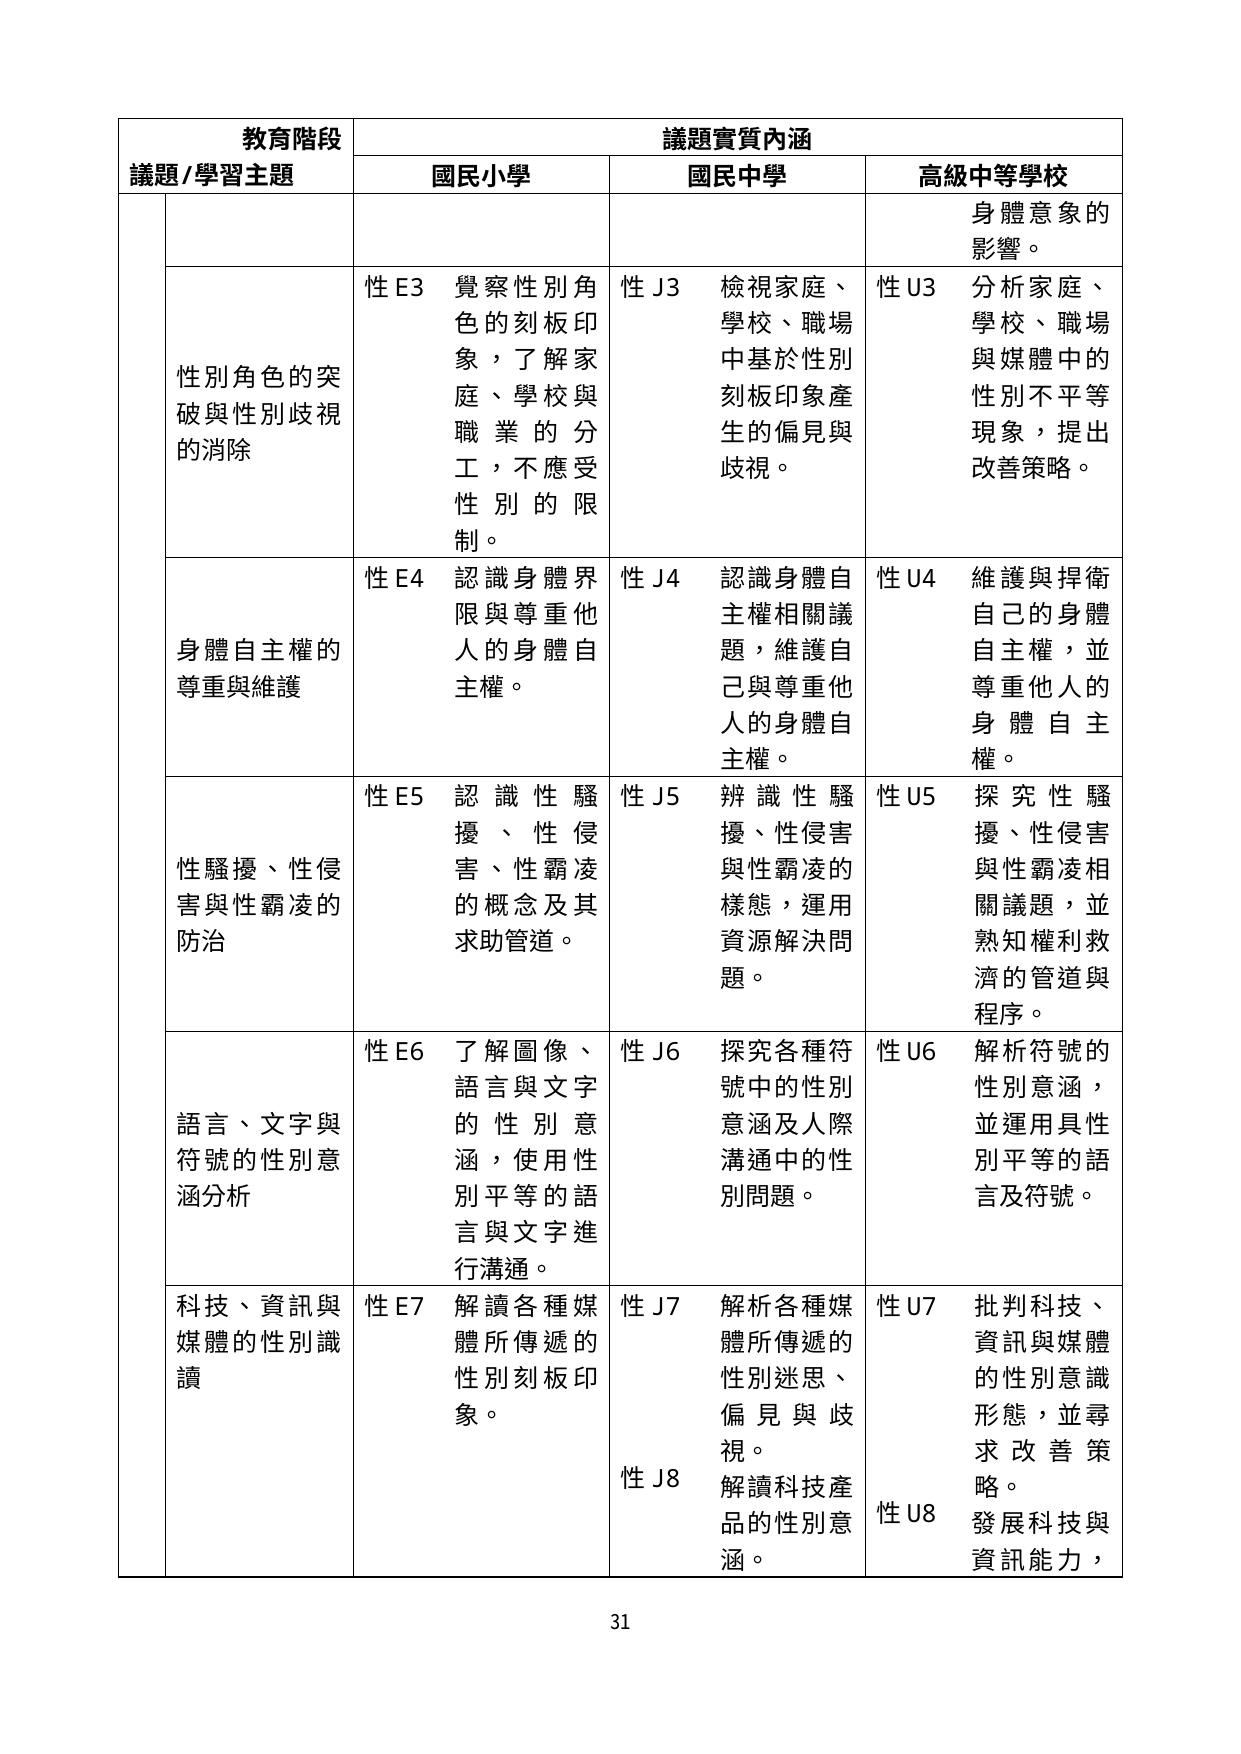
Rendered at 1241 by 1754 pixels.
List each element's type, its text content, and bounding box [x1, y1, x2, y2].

table_header 教育階段 議題/學習主題 [119, 119, 353, 193]
table_cell 分析家庭、學校、職場與媒體中的性別不平等現象，提出改善策略。 [960, 267, 1122, 557]
table_cell 語言、文字與符號的性別意涵分析 [166, 1032, 353, 1285]
table_cell 身體意象的影響。 [960, 194, 1122, 266]
table_cell 解析符號的性別意涵，並運用具性別平等的語言及符號。 [960, 1032, 1122, 1285]
table_cell 性U3 [866, 267, 960, 557]
table_cell 性E7 [354, 1286, 443, 1576]
table_cell 性E3 [354, 267, 443, 557]
table_cell 探究各種符號中的性別意涵及人際溝通中的性別問題。 [709, 1032, 865, 1285]
table_cell 性E5 [354, 777, 443, 1031]
table_cell 性騷擾、性侵害與性霸凌的防治 [166, 777, 353, 1031]
table_cell [709, 194, 865, 266]
table_cell 性U7 性U8 [866, 1286, 960, 1576]
table_cell 性J5 [610, 777, 709, 1031]
table_cell 批判科技、資訊與媒體的性別意識形態，並尋求改善策略。 發展科技與資訊能力， [960, 1286, 1122, 1576]
table_cell 認識身體界限與尊重他人的身體自主權。 [443, 558, 609, 776]
table_cell 身體自主權的尊重與維護 [166, 558, 353, 776]
table_cell [119, 194, 165, 1576]
table_cell 國民中學 [610, 156, 865, 193]
table_cell 性U4 [866, 558, 960, 776]
table_cell 了解圖像、語言與文字的性別意涵，使用性別平等的語言與文字進行溝通。 [443, 1032, 609, 1285]
table_cell 辨識性騷擾、性侵害與性霸凌的樣態，運用資源解決問題。 [709, 777, 865, 1031]
table_cell 性別角色的突破與性別歧視的消除 [166, 267, 353, 557]
table_cell 解讀各種媒體所傳遞的性別刻板印象。 [443, 1286, 609, 1576]
table_cell 探究性騷擾、性侵害與性霸凌相關議題，並熟知權利救濟的管道與程序。 [960, 777, 1122, 1031]
table_cell 認識性騷擾、性侵害、性霸凌的概念及其求助管道。 [443, 777, 609, 1031]
table_cell 性U5 [866, 777, 960, 1031]
table_cell 維護與捍衛自己的身體自主權，並尊重他人的身體自主權。 [960, 558, 1122, 776]
table_cell 性J4 [610, 558, 709, 776]
table_cell 高級中等學校 [866, 156, 1122, 193]
table_cell 認識身體自主權相關議題，維護自己與尊重他人的身體自主權。 [709, 558, 865, 776]
table_cell 性J3 [610, 267, 709, 557]
table_cell 覺察性別角色的刻板印象，了解家庭、學校與職業的分工，不應受性別的限制。 [443, 267, 609, 557]
table_cell 解析各種媒體所傳遞的性別迷思、偏見與歧視。 解讀科技產品的性別意涵。 [709, 1286, 865, 1576]
table_cell 性J6 [610, 1032, 709, 1285]
table_cell 國民小學 [354, 156, 609, 193]
table_cell [610, 194, 709, 266]
table_header 議題實質內涵 [354, 119, 1122, 155]
table_cell 性U6 [866, 1032, 960, 1285]
table_cell 檢視家庭、學校、職場中基於性別刻板印象產生的偏見與歧視。 [709, 267, 865, 557]
table_cell [166, 194, 353, 266]
table_cell [443, 194, 609, 266]
table_cell [354, 194, 443, 266]
table_cell 科技、資訊與媒體的性別識讀 [166, 1286, 353, 1576]
table_cell 性E4 [354, 558, 443, 776]
table_cell 性E6 [354, 1032, 443, 1285]
table_cell [866, 194, 960, 266]
table_cell 性J7 性J8 [610, 1286, 709, 1576]
